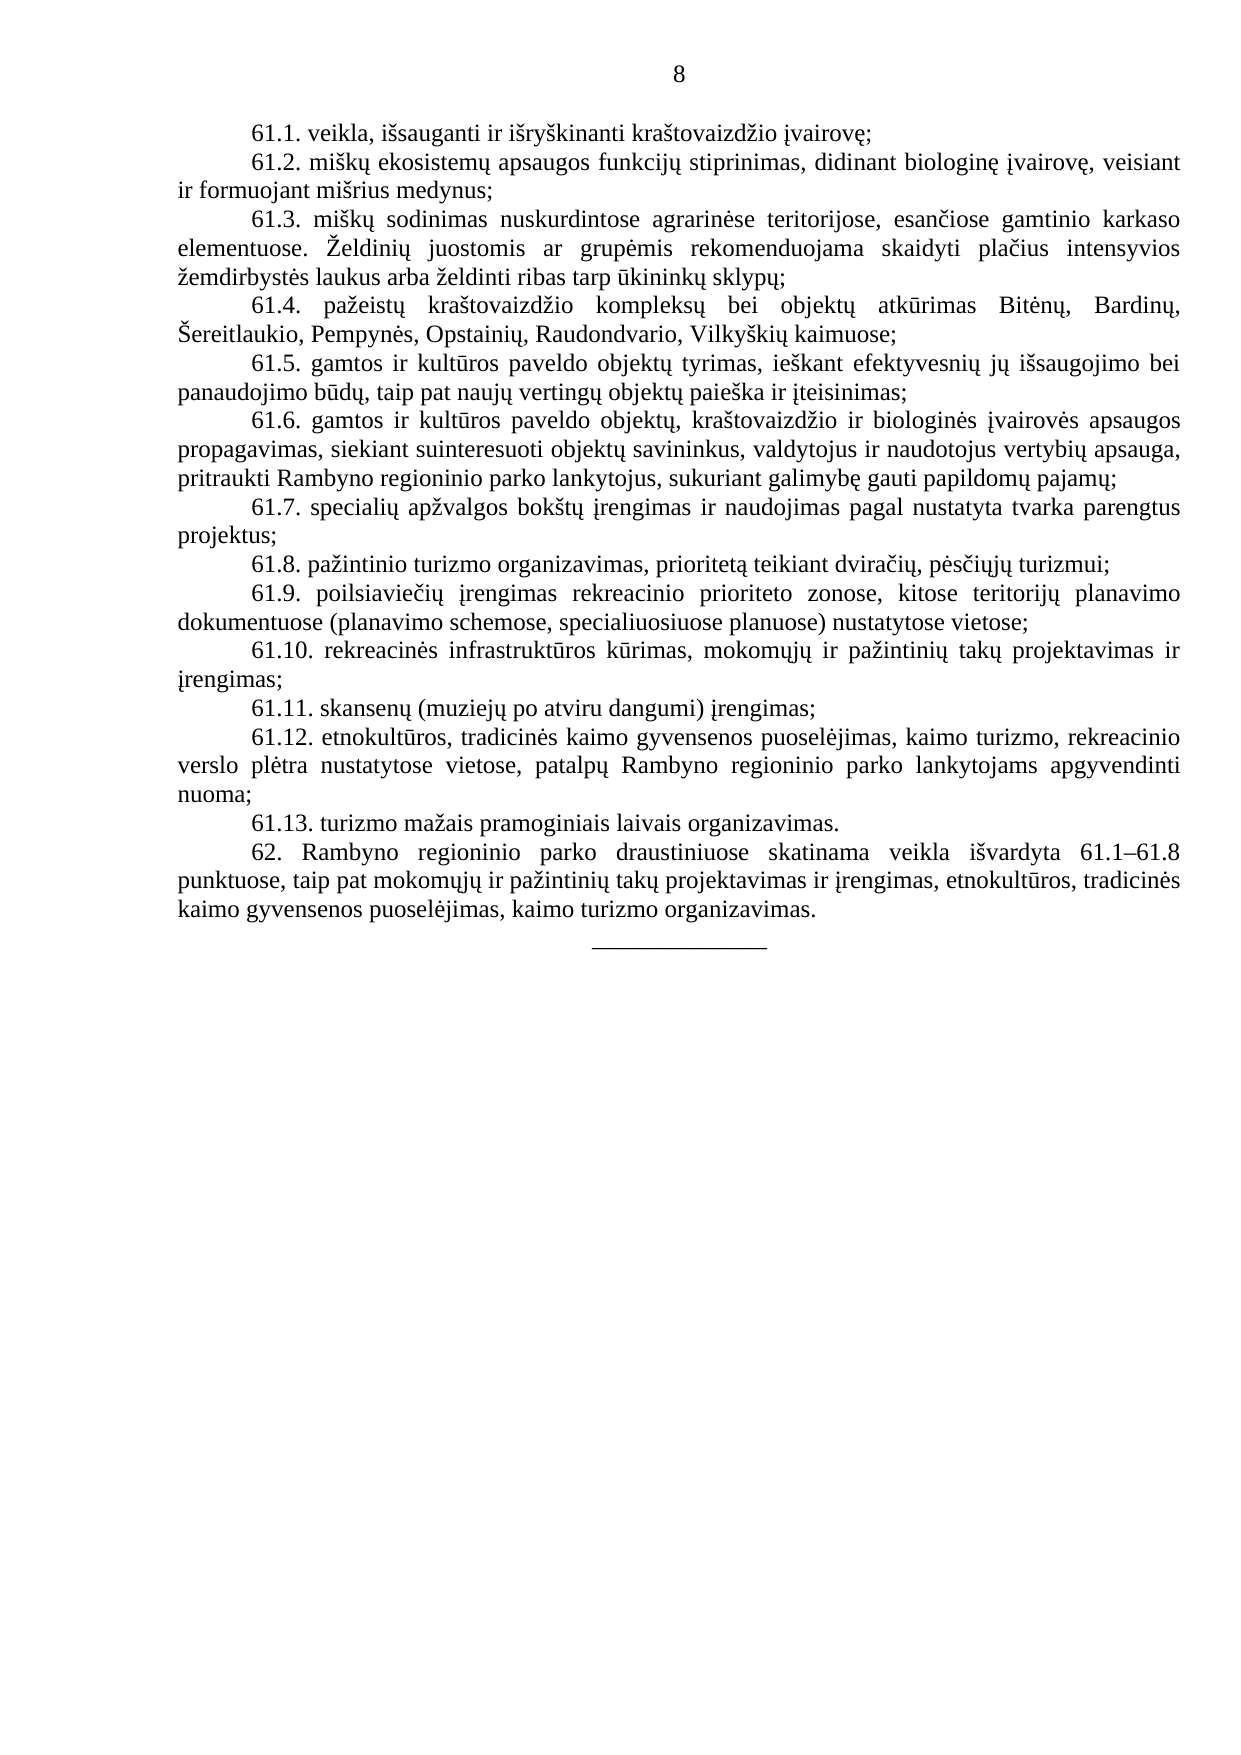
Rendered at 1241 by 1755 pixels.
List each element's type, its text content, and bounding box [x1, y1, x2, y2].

text 61.8. pažintinio turizmo organizavimas, prioritetą teikiant dviračių, pėsčiųjų turizmui; [177, 549, 1181, 578]
text 61.6. gamtos ir kultūros paveldo objektų, kraštovaizdžio ir biologinės įvairovės apsaugos propagavimas, siekiant suinteresuoti objektų savininkus, valdytojus ir naudotojus vertybių apsauga, pritraukti Rambyno regioninio parko lankytojus, sukuriant galimybę gauti papildomų pajamų; [177, 406, 1181, 492]
text 62. Rambyno regioninio parko draustiniuose skatinama veikla išvardyta 61.1–61.8 punktuose, taip pat mokomųjų ir pažintinių takų projektavimas ir įrengimas, etnokultūros, tradicinės kaimo gyvensenos puoselėjimas, kaimo turizmo organizavimas. [177, 837, 1181, 923]
text ______________ [177, 923, 1181, 952]
text 61.4. pažeistų kraštovaizdžio kompleksų bei objektų atkūrimas Bitėnų, Bardinų, Šereitlaukio, Pempynės, Opstainių, Raudondvario, Vilkyškių kaimuose; [177, 291, 1181, 348]
text 61.10. rekreacinės infrastruktūros kūrimas, mokomųjų ir pažintinių takų projektavimas ir įrengimas; [177, 636, 1181, 693]
text 61.3. miškų sodinimas nuskurdintose agrarinėse teritorijose, esančiose gamtinio karkaso elementuose. Želdinių juostomis ar grupėmis rekomenduojama skaidyti plačius intensyvios žemdirbystės laukus arba želdinti ribas tarp ūkininkų sklypų; [177, 204, 1181, 291]
text 61.11. skansenų (muziejų po atviru dangumi) įrengimas; [177, 693, 1181, 722]
text 61.2. miškų ekosistemų apsaugos funkcijų stiprinimas, didinant biologinę įvairovę, veisiant ir formuojant mišrius medynus; [177, 147, 1181, 204]
text 61.12. etnokultūros, tradicinės kaimo gyvensenos puoselėjimas, kaimo turizmo, rekreacinio verslo plėtra nustatytose vietose, patalpų Rambyno regioninio parko lankytojams apgyvendinti nuoma; [177, 722, 1181, 808]
text 61.9. poilsiaviečių įrengimas rekreacinio prioriteto zonose, kitose teritorijų planavimo dokumentuose (planavimo schemose, specialiuosiuose planuose) nustatytose vietose; [177, 578, 1181, 636]
text 61.1. veikla, išsauganti ir išryškinanti kraštovaizdžio įvairovę; [177, 118, 1181, 147]
text 61.13. turizmo mažais pramoginiais laivais organizavimas. [177, 808, 1181, 837]
text 61.5. gamtos ir kultūros paveldo objektų tyrimas, ieškant efektyvesnių jų išsaugojimo bei panaudojimo būdų, taip pat naujų vertingų objektų paieška ir įteisinimas; [177, 348, 1181, 406]
text 61.7. specialių apžvalgos bokštų įrengimas ir naudojimas pagal nustatyta tvarka parengtus projektus; [177, 492, 1181, 549]
